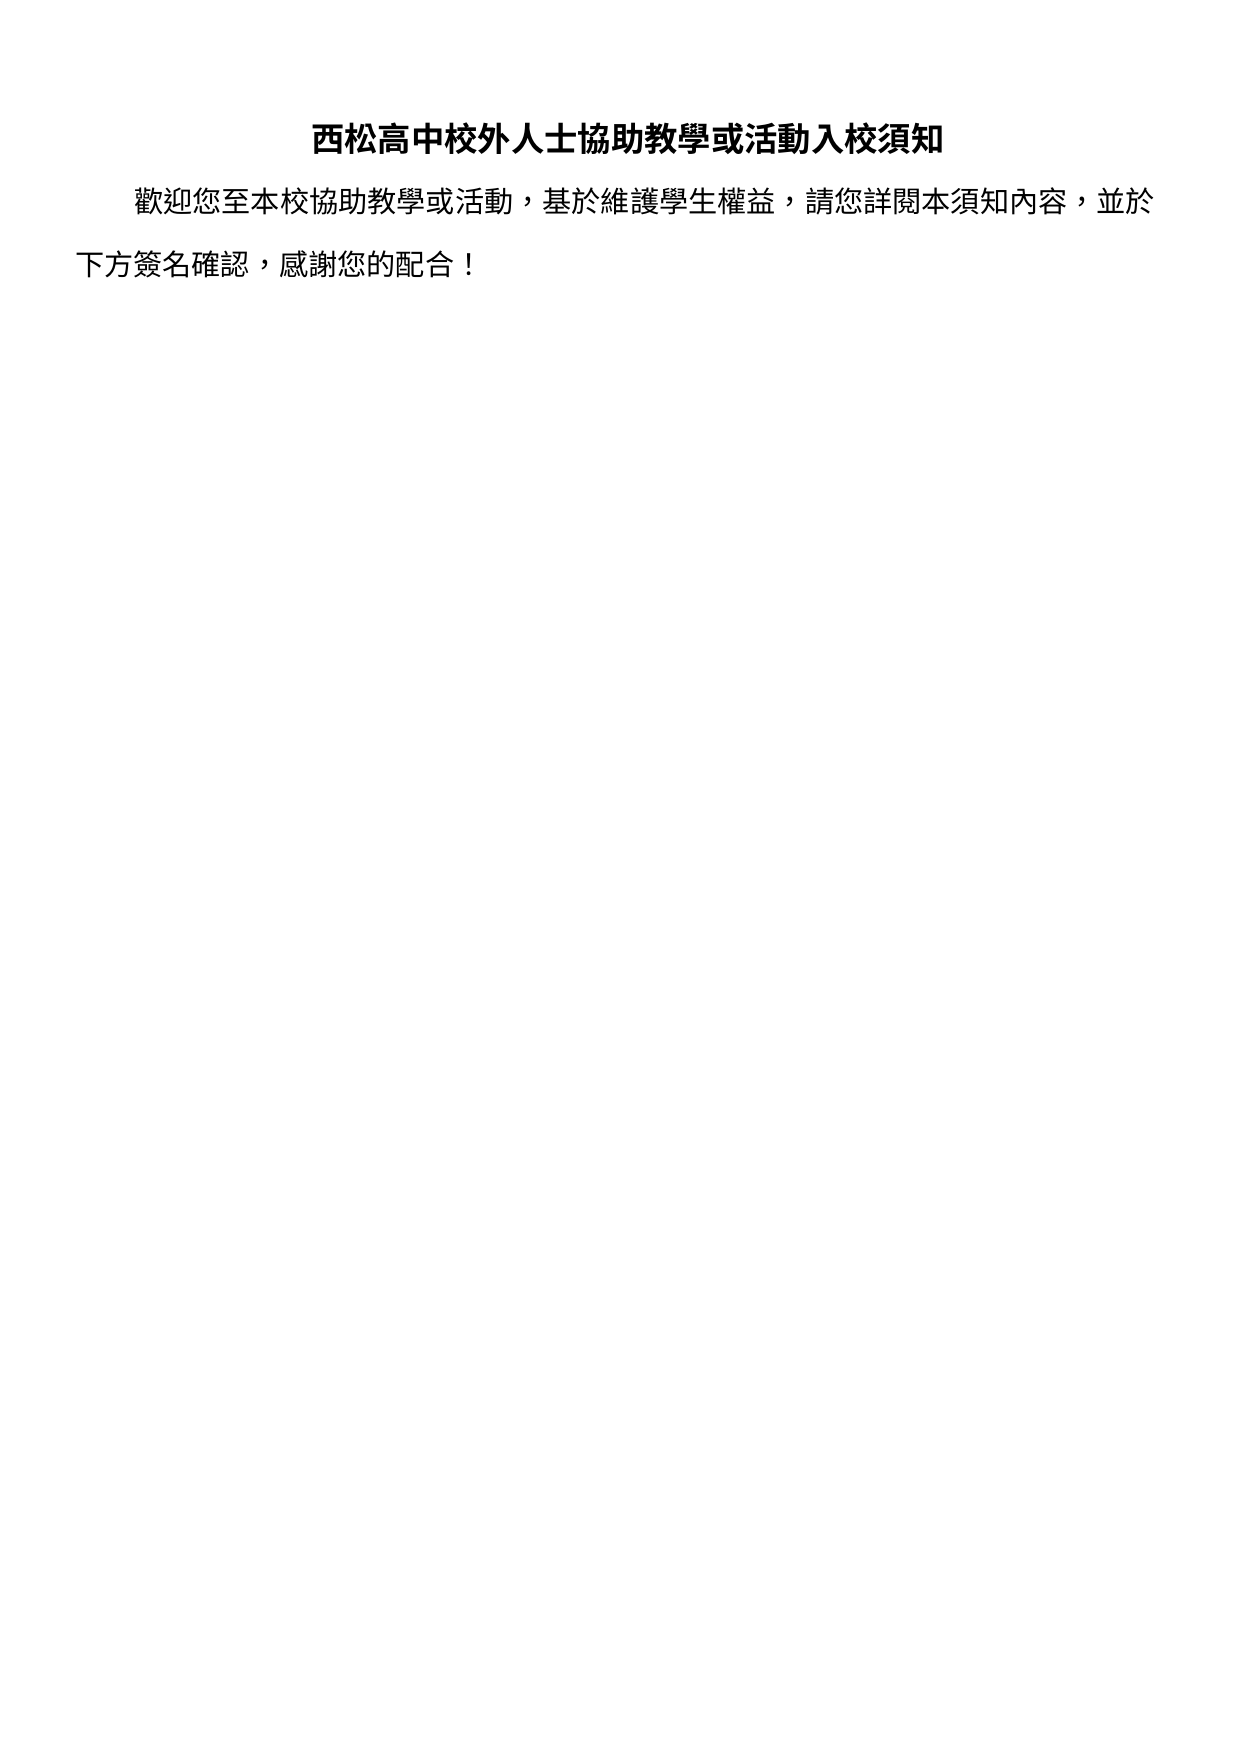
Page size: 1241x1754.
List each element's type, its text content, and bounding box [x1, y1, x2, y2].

text 歡迎您至本校協助教學或活動，基於維護學生權益，請您詳閱本須知內容，並於下方簽名確認，感謝您的配合！ [75, 158, 1165, 283]
text 西松高中校外人士協助教學或活動入校須知 [90, 96, 1165, 158]
